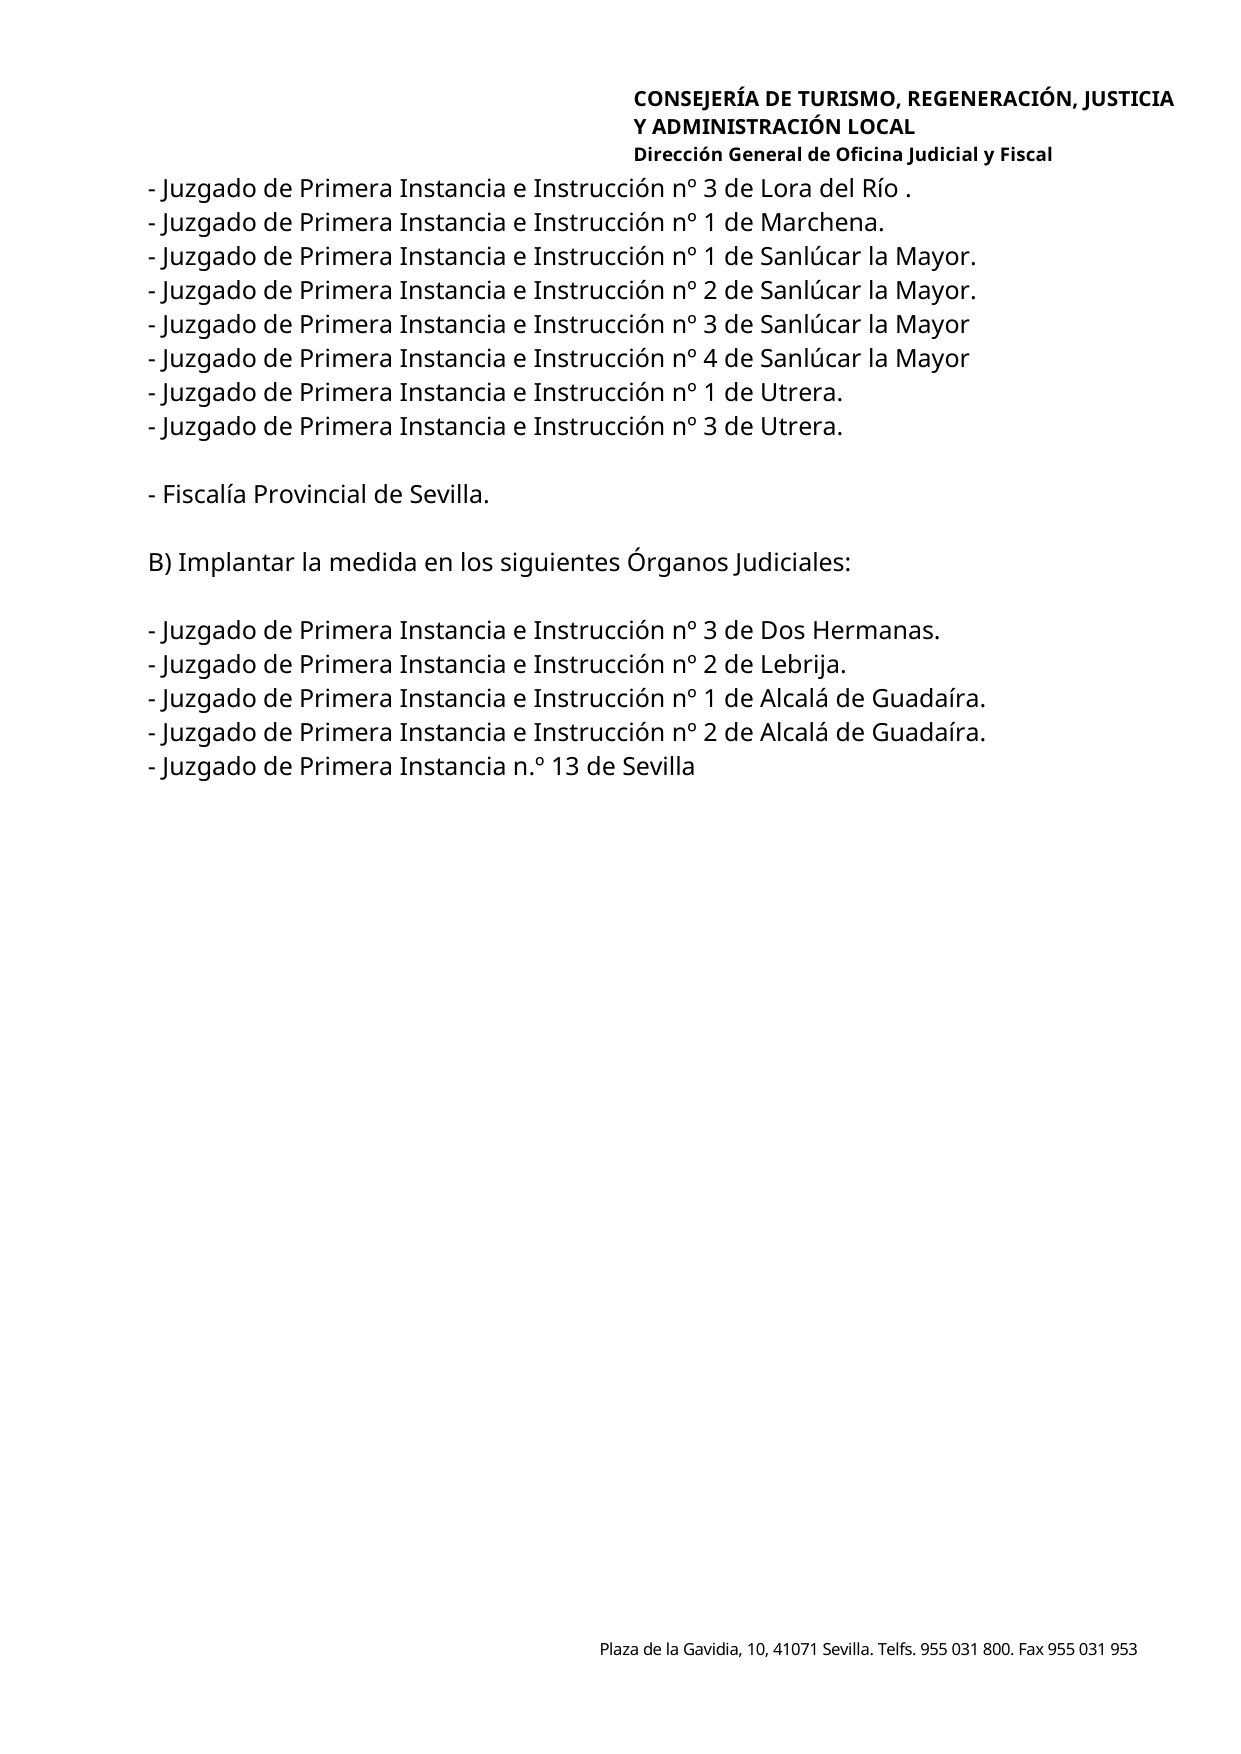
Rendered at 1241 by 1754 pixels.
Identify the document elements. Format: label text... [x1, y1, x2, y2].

text - Juzgado de Primera Instancia n.º 13 de Sevilla [148, 748, 1152, 782]
text - Juzgado de Primera Instancia e Instrucción nº 1 de Utrera. [148, 375, 1152, 409]
text - Juzgado de Primera Instancia e Instrucción nº 4 de Sanlúcar la Mayor [148, 341, 1152, 375]
text - Juzgado de Primera Instancia e Instrucción nº 1 de Alcalá de Guadaíra. [148, 681, 1152, 714]
text - Fiscalía Provincial de Sevilla. [148, 477, 1152, 511]
text - Juzgado de Primera Instancia e Instrucción nº 2 de Lebrija. [148, 647, 1152, 681]
text - Juzgado de Primera Instancia e Instrucción nº 3 de Dos Hermanas. [148, 613, 1152, 647]
text - Juzgado de Primera Instancia e Instrucción nº 1 de Sanlúcar la Mayor. [148, 239, 1152, 273]
text B) Implantar la medida en los siguientes Órganos Judiciales: [148, 545, 1152, 579]
text - Juzgado de Primera Instancia e Instrucción nº 1 de Marchena. [148, 205, 1152, 239]
text - Juzgado de Primera Instancia e Instrucción nº 3 de Utrera. [148, 409, 1152, 443]
text - Juzgado de Primera Instancia e Instrucción nº 2 de Sanlúcar la Mayor. [148, 273, 1152, 307]
text - Juzgado de Primera Instancia e Instrucción nº 3 de Sanlúcar la Mayor [148, 307, 1152, 341]
text - Juzgado de Primera Instancia e Instrucción nº 3 de Lora del Río . [148, 171, 1152, 205]
text - Juzgado de Primera Instancia e Instrucción nº 2 de Alcalá de Guadaíra. [148, 714, 1152, 748]
